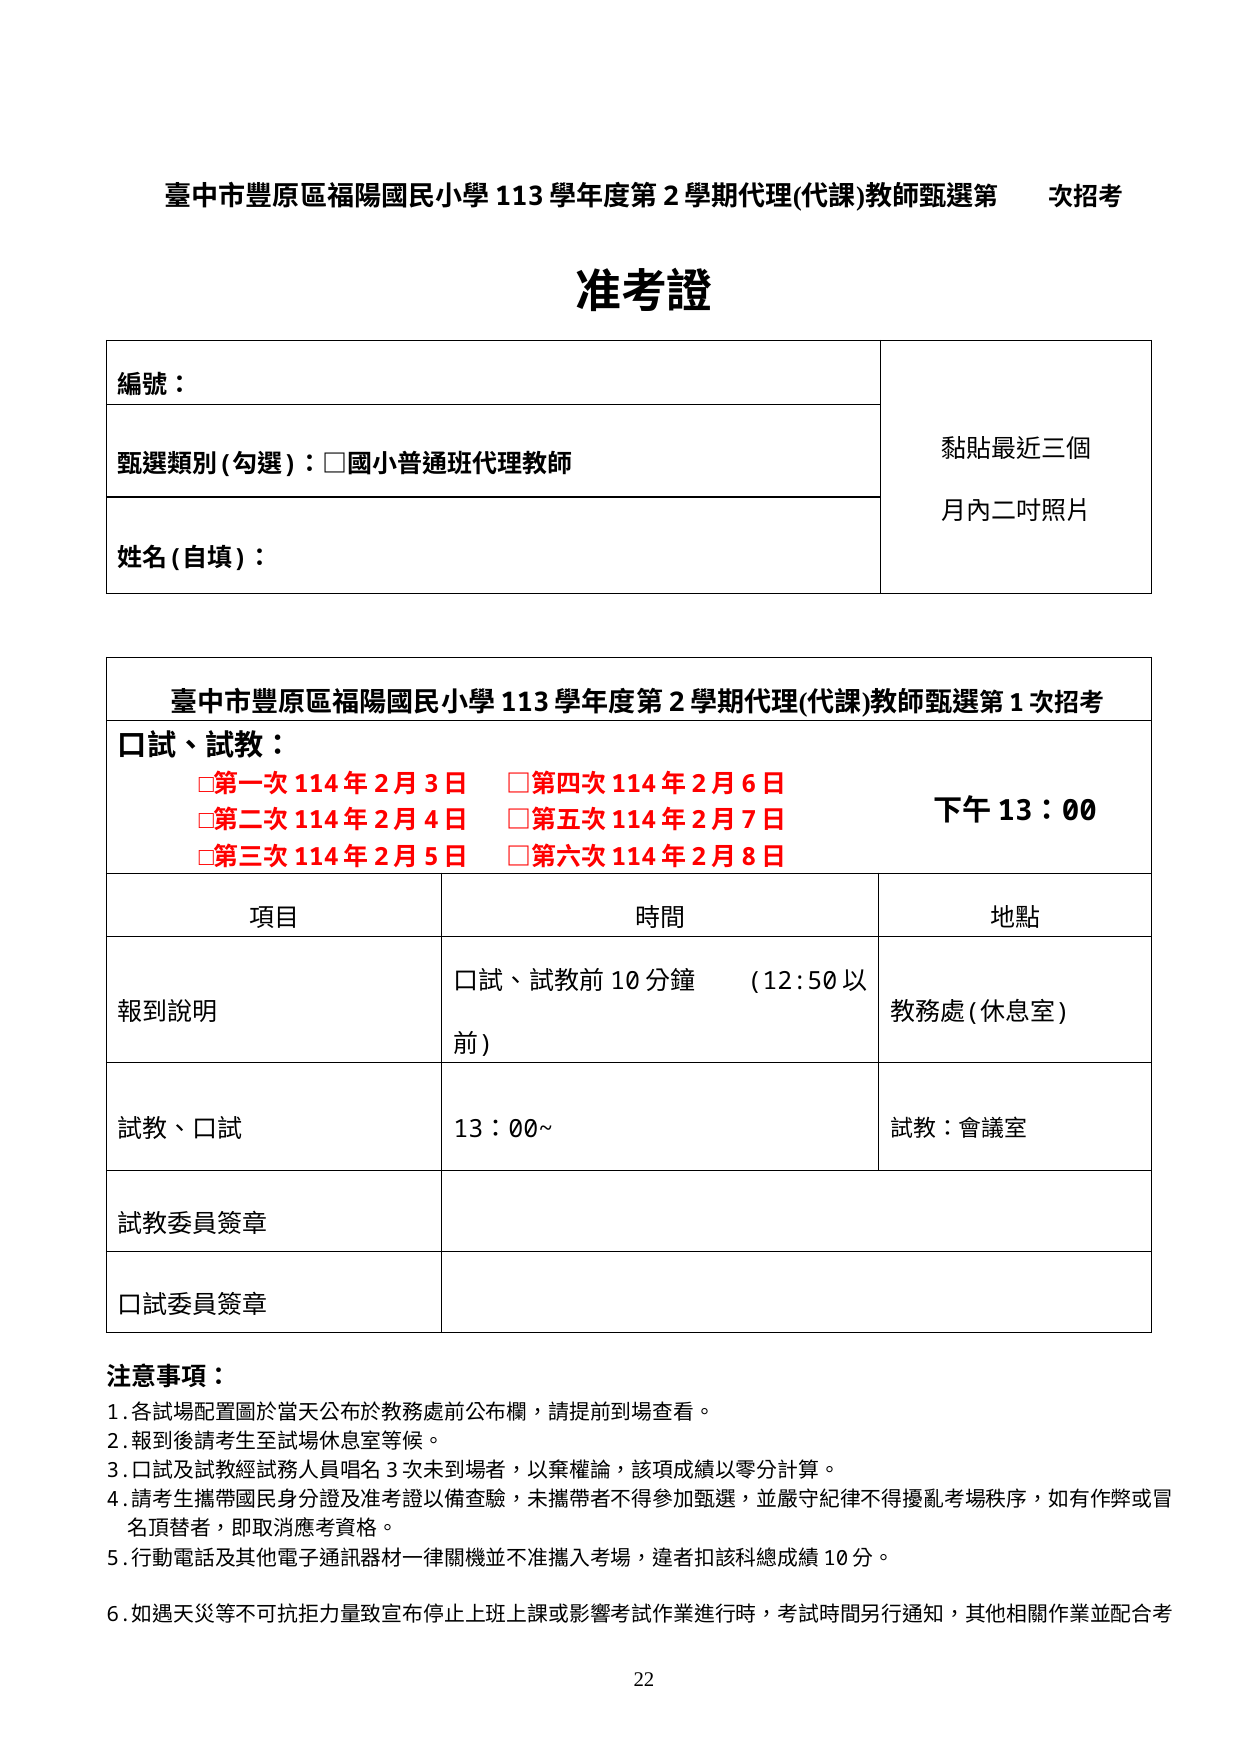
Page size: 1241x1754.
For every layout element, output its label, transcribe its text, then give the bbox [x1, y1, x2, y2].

table_header 臺中市豐原區福陽國民小學113學年度第2學期代理(代課)教師甄選第1次招考 [107, 658, 1151, 720]
text 准考證 [106, 215, 1181, 340]
table_cell 地點 [879, 874, 1151, 936]
table_cell 姓名(自填)： [107, 498, 880, 593]
text 6.如遇天災等不可抗拒力量致宣布停止上班上課或影響考試作業進行時，考試時間另行通知，其他相關作業並配合考 [106, 1571, 1181, 1633]
table_cell [442, 1252, 1151, 1332]
table_cell 時間 [442, 874, 878, 936]
table_cell 口試、試教前10分鐘 (12:50以前) [442, 937, 878, 1062]
table_cell 13：00~ [442, 1063, 878, 1170]
text 臺中市豐原區福陽國民小學113學年度第2學期代理(代課)教師甄選第 次招考 [106, 152, 1181, 215]
text 4.請考生攜帶國民身分證及准考證以備查驗，未攜帶者不得參加甄選，並嚴守紀律不得擾亂考場秩序，如有作弊或冒名頂替者，即取消應考資格。 [106, 1483, 1181, 1542]
text 2.報到後請考生至試場休息室等候。 [106, 1425, 1181, 1454]
text 注意事項： [106, 1333, 1181, 1396]
table_cell 下午13：00 [879, 721, 1151, 872]
text 1.各試場配置圖於當天公布於教務處前公布欄，請提前到場查看。 [106, 1396, 1181, 1425]
table_cell 項目 [107, 874, 441, 936]
text 5.行動電話及其他電子通訊器材一律關機並不准攜入考場，違者扣該科總成績10分。 [106, 1542, 1181, 1571]
table_cell 教務處(休息室) [879, 937, 1151, 1062]
table_cell 報到說明 [107, 937, 441, 1062]
table_header 黏貼最近三個 月內二吋照片 [881, 341, 1151, 593]
text 3.口試及試教經試務人員唱名3次未到場者，以棄權論，該項成績以零分計算。 [106, 1454, 1181, 1483]
table_cell 甄選類別(勾選)：□國小普通班代理教師 [107, 405, 880, 496]
table_cell 試教委員簽章 [107, 1171, 441, 1251]
table_cell [442, 1171, 1151, 1251]
table_header 編號： [107, 341, 880, 404]
table_cell 試教：會議室 [879, 1063, 1151, 1170]
table_cell 試教、口試 [107, 1063, 441, 1170]
table_cell 口試、試教： □第一次114年2月3日 □第四次114年2月6日 □第二次114年2月4日 □第五次114年2月7日 □第三次114年2月5日 □第六次114年2月8日 [867, 721, 879, 872]
table_cell 口試委員簽章 [107, 1252, 441, 1332]
